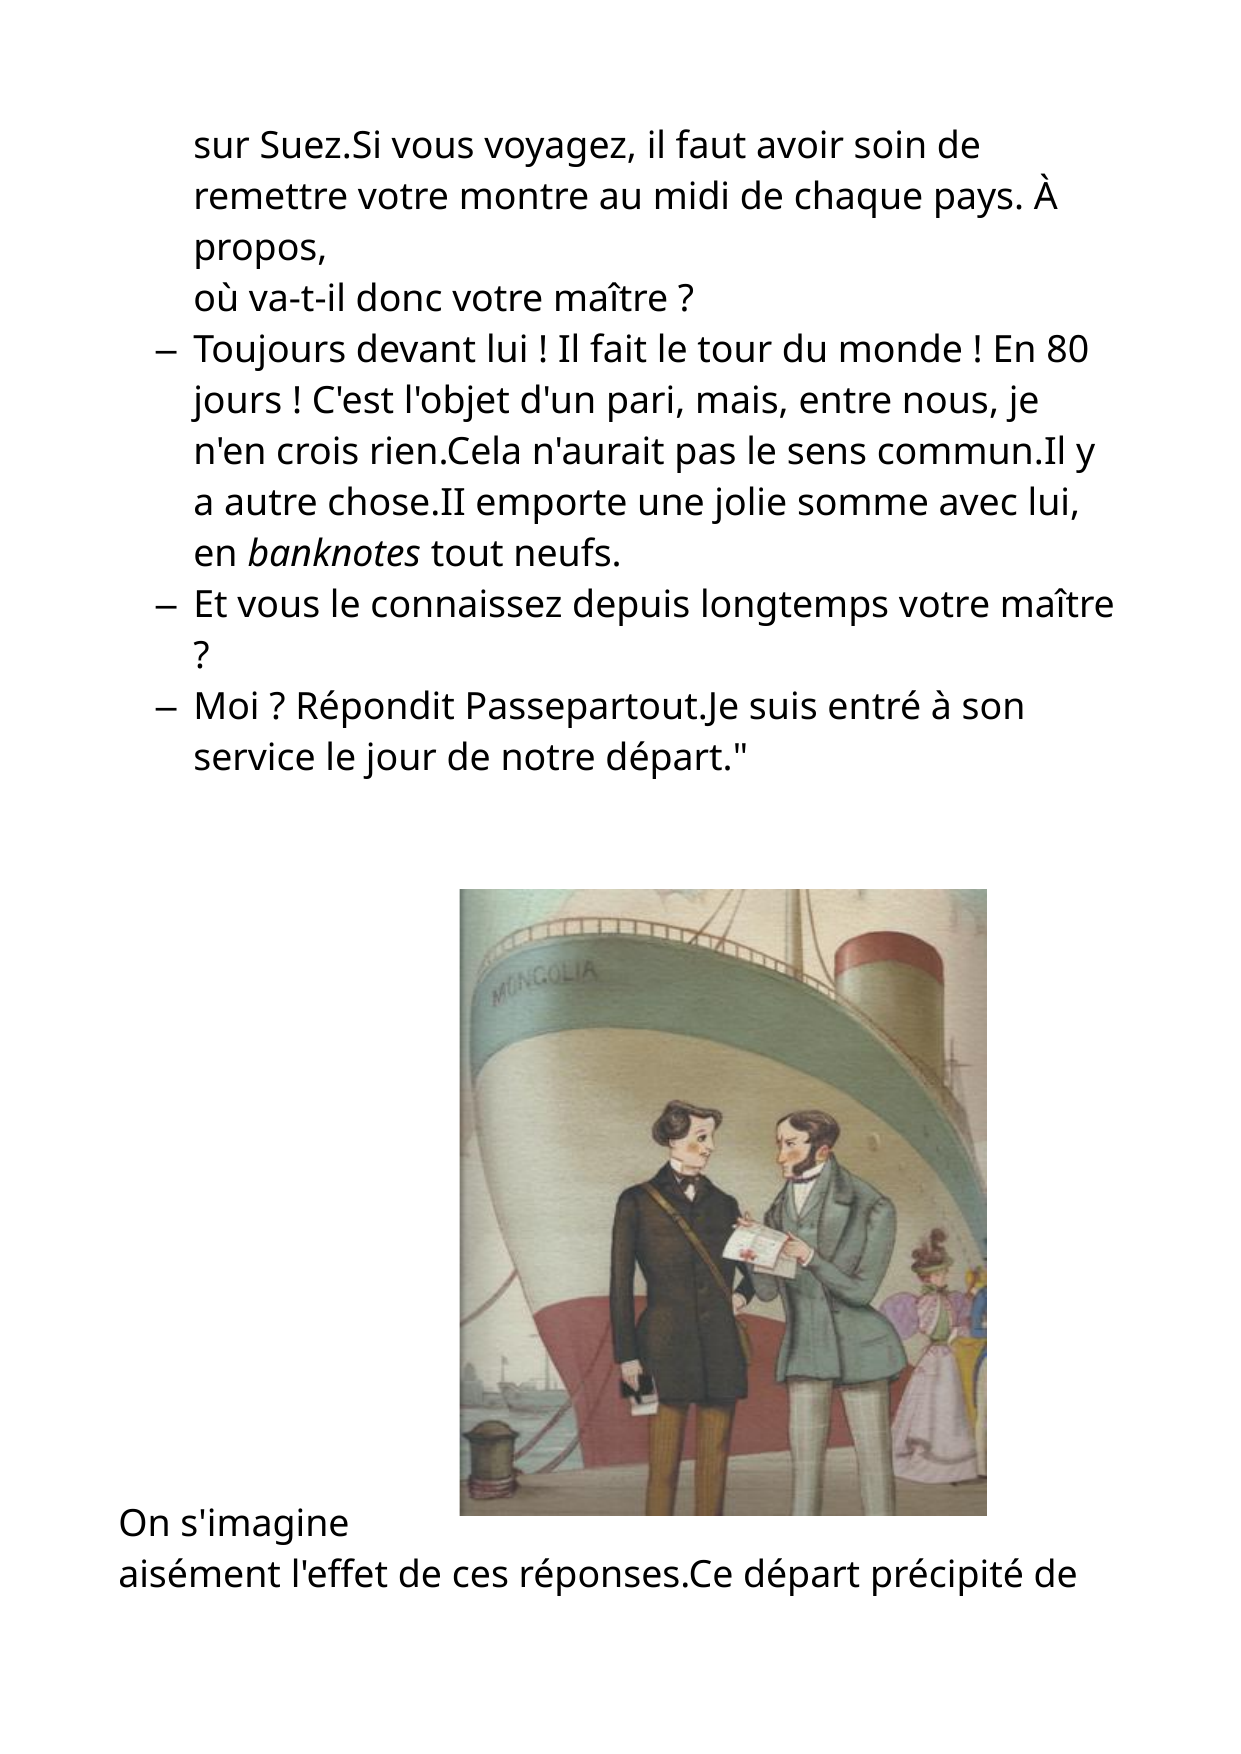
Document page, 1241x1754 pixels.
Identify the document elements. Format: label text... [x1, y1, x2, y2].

text On s'imagine aisément l'effet de ces réponses.Ce départ précipité de [118, 1496, 1122, 1598]
list sur Suez.Si vous voyagez, il faut avoir soin de remettre votre montre au midi de chaque pays. À propos, [156, 118, 1122, 271]
list Et vous le connaissez depuis longtemps votre maître ? [156, 577, 1122, 679]
list Moi ? Répondit Passepartout.Je suis entré à son service le jour de notre départ." [156, 679, 1122, 782]
picture [459, 889, 987, 1516]
list où va-t-il donc votre maître ? [156, 271, 1122, 322]
list Toujours devant lui ! Il fait le tour du monde ! En 80 jours ! C'est l'objet d'un pari, mais, entre nous, je n'en crois rien.Cela n'aurait pas le sens commun.Il y a autre chose.II emporte une jolie somme avec lui, en banknotes tout neufs. [156, 322, 1122, 577]
